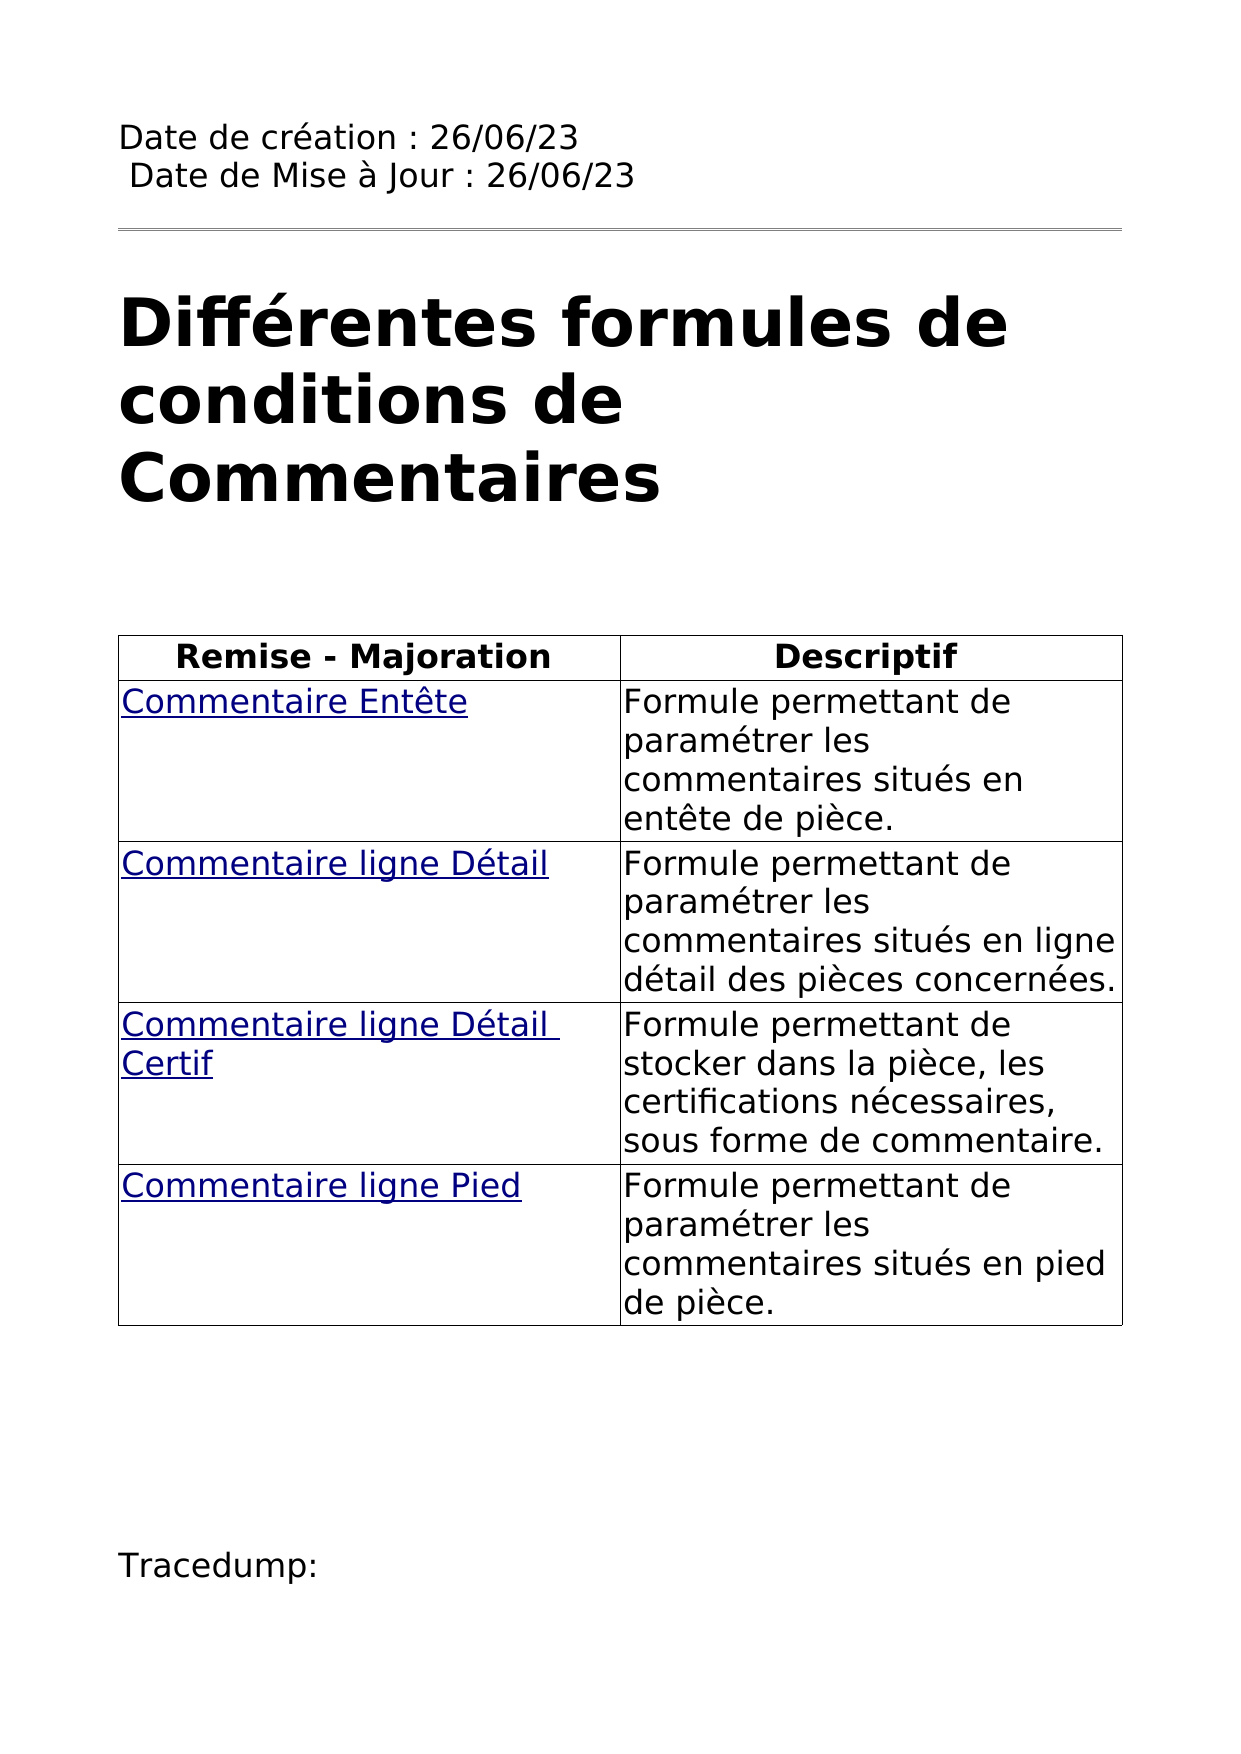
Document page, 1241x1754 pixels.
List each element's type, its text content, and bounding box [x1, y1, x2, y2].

table_header Remise - Majoration [119, 636, 620, 679]
table_header Descriptif [621, 636, 1122, 679]
table_cell Commentaire ligne Détail Certif [119, 1003, 620, 1164]
text Tracedump: [118, 1508, 1122, 1586]
table_cell Commentaire Entête [119, 681, 620, 841]
table_cell Commentaire ligne Détail [119, 842, 620, 1002]
table_cell Commentaire ligne Pied [119, 1165, 620, 1325]
table_cell Formule permettant de paramétrer les commentaires situés en ligne détail des pièces concernées. [621, 842, 1122, 1002]
subtitle Différentes formules de conditions de Commentaires [118, 284, 1122, 517]
table_cell Formule permettant de paramétrer les commentaires situés en pied de pièce. [621, 1165, 1122, 1325]
table_cell Formule permettant de paramétrer les commentaires situés en entête de pièce. [621, 681, 1122, 841]
table_cell Formule permettant de stocker dans la pièce, les certifications nécessaires, sous forme de commentaire. [621, 1003, 1122, 1164]
text Date de création : 26/06/23 Date de Mise à Jour : 26/06/23 [118, 118, 1122, 196]
